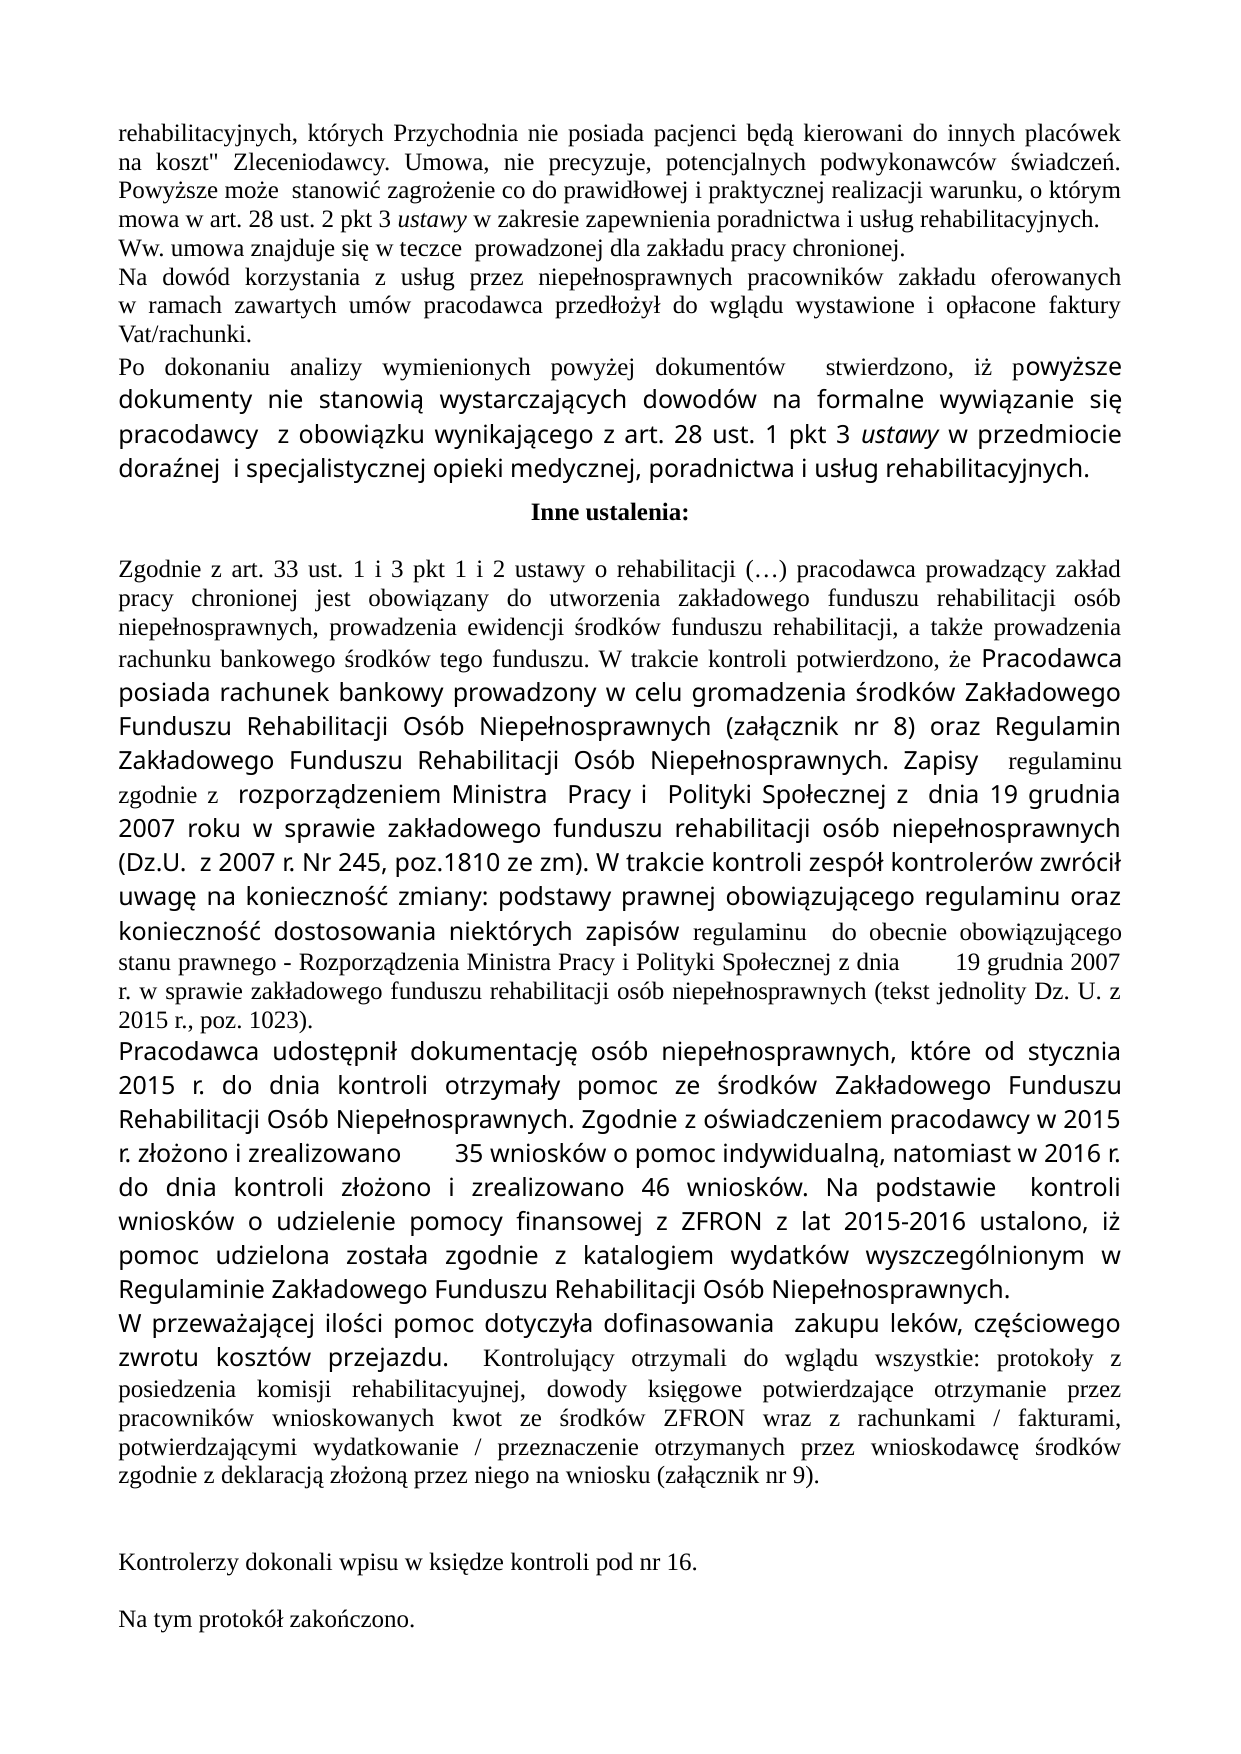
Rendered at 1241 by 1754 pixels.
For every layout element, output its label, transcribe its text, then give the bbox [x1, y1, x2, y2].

text Na tym protokół zakończono. [118, 1604, 1122, 1633]
text Ww. umowa znajduje się w teczce prowadzonej dla zakładu pracy chronionej. [118, 233, 1122, 262]
text Po dokonaniu analizy wymienionych powyżej dokumentów stwierdzono, iż powyższe dokumenty nie stanowią wystarczających dowodów na formalne wywiązanie się pracodawcy z obowiązku wynikającego z art. 28 ust. 1 pkt 3 ustawy w przedmiocie doraźnej i specjalistycznej opieki medycznej, poradnictwa i usług rehabilitacyjnych. [118, 348, 1122, 484]
text W przeważającej ilości pomoc dotyczyła dofinasowania zakupu leków, częściowego zwrotu kosztów przejazdu. Kontrolujący otrzymali do wglądu wszystkie: protokoły z posiedzenia komisji rehabilitacyujnej, dowody księgowe potwierdzające otrzymanie przez pracowników wnioskowanych kwot ze środków ZFRON wraz z rachunkami / fakturami, potwierdzającymi wydatkowanie / przeznaczenie otrzymanych przez wnioskodawcę środków zgodnie z deklaracją złożoną przez niego na wniosku (załącznik nr 9). [118, 1306, 1122, 1489]
text Inne ustalenia: [487, 497, 1122, 526]
text Kontrolerzy dokonali wpisu w księdze kontroli pod nr 16. [118, 1547, 1122, 1575]
text Pracodawca udostępnił dokumentację osób niepełnosprawnych, które od stycznia 2015 r. do dnia kontroli otrzymały pomoc ze środków Zakładowego Funduszu Rehabilitacji Osób Niepełnosprawnych. Zgodnie z oświadczeniem pracodawcy w 2015 r. złożono i zrealizowano 35 wniosków o pomoc indywidualną, natomiast w 2016 r. do dnia kontroli złożono i zrealizowano 46 wniosków. Na podstawie kontroli wniosków o udzielenie pomocy finansowej z ZFRON z lat 2015-2016 ustalono, iż pomoc udzielona została zgodnie z katalogiem wydatków wyszczególnionym w Regulaminie Zakładowego Funduszu Rehabilitacji Osób Niepełnosprawnych. [118, 1033, 1122, 1306]
text Zgodnie z art. 33 ust. 1 i 3 pkt 1 i 2 ustawy o rehabilitacji (…) pracodawca prowadzący zakład pracy chronionej jest obowiązany do utworzenia zakładowego funduszu rehabilitacji osób niepełnosprawnych, prowadzenia ewidencji środków funduszu rehabilitacji, a także prowadzenia rachunku bankowego środków tego funduszu. W trakcie kontroli potwierdzono, że Pracodawca posiada rachunek bankowy prowadzony w celu gromadzenia środków Zakładowego Funduszu Rehabilitacji Osób Niepełnosprawnych (załącznik nr 8) oraz Regulamin Zakładowego Funduszu Rehabilitacji Osób Niepełnosprawnych. Zapisy regulaminu zgodnie z rozporządzeniem Ministra Pracy i Polityki Społecznej z dnia 19 grudnia 2007 roku w sprawie zakładowego funduszu rehabilitacji osób niepełnosprawnych (Dz.U. z 2007 r. Nr 245, poz.1810 ze zm). W trakcie kontroli zespół kontrolerów zwrócił uwagę na konieczność zmiany: podstawy prawnej obowiązującego regulaminu oraz konieczność dostosowania niektórych zapisów regulaminu do obecnie obowiązującego stanu prawnego - Rozporządzenia Ministra Pracy i Polityki Społecznej z dnia 19 grudnia 2007 r. w sprawie zakładowego funduszu rehabilitacji osób niepełnosprawnych (tekst jednolity Dz. U. z 2015 r., poz. 1023). [118, 554, 1122, 1033]
text rehabilitacyjnych, których Przychodnia nie posiada pacjenci będą kierowani do innych placówek na koszt" Zleceniodawcy. Umowa, nie precyzuje, potencjalnych podwykonawców świadczeń. Powyższe może stanowić zagrożenie co do prawidłowej i praktycznej realizacji warunku, o którym mowa w art. 28 ust. 2 pkt 3 ustawy w zakresie zapewnienia poradnictwa i usług rehabilitacyjnych. [118, 118, 1122, 233]
text Na dowód korzystania z usług przez niepełnosprawnych pracowników zakładu oferowanych w ramach zawartych umów pracodawca przedłożył do wglądu wystawione i opłacone faktury Vat/rachunki. [118, 262, 1122, 348]
